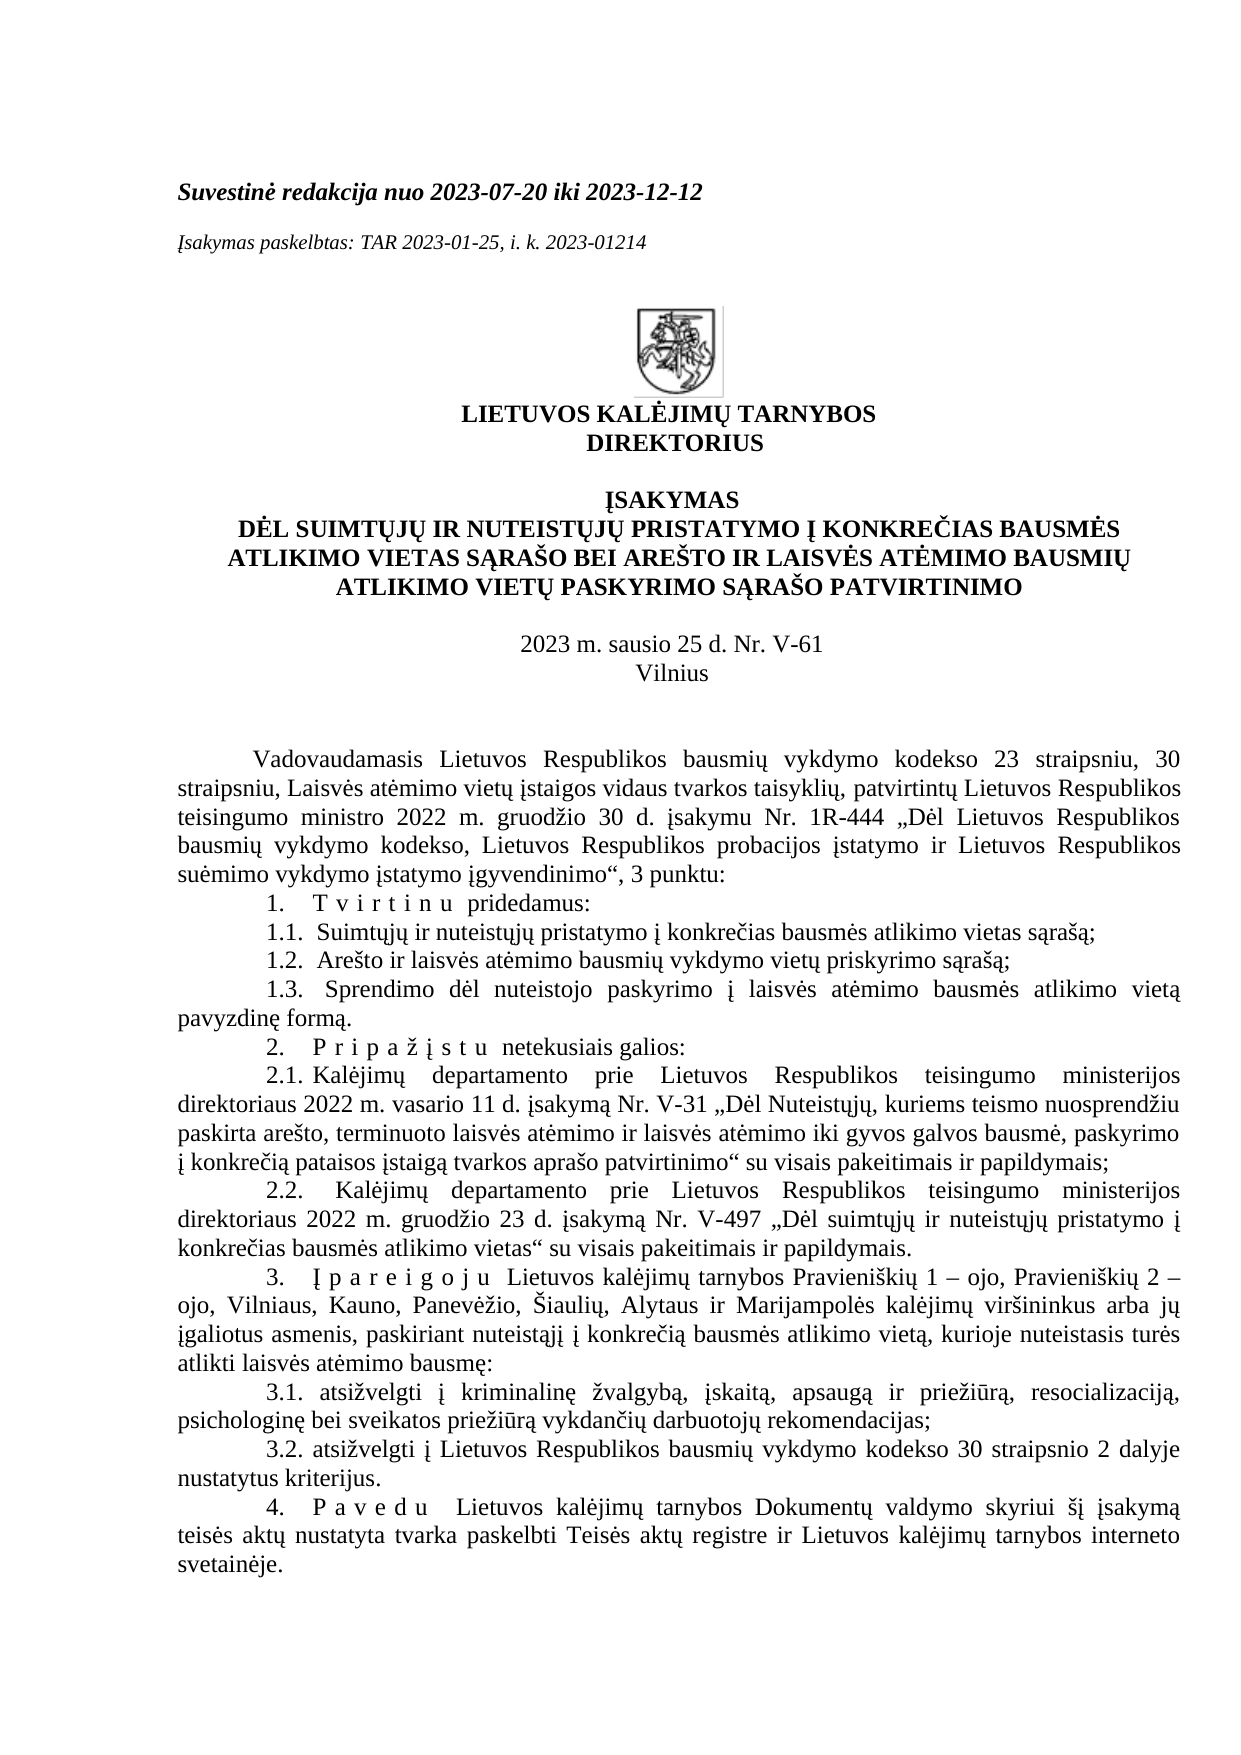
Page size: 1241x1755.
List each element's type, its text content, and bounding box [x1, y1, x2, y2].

text 2.2. Kalėjimų departamento prie Lietuvos Respublikos teisingumo ministerijos direktoriaus 2022 m. gruodžio 23 d. įsakymą Nr. V-497 „Dėl suimtųjų ir nuteistųjų pristatymo į konkrečias bausmės atlikimo vietas“ su visais pakeitimais ir papildymais. [177, 1175, 1181, 1262]
text 3.1. atsižvelgti į kriminalinę žvalgybą, įskaitą, apsaugą ir priežiūrą, resocializaciją, psichologinę bei sveikatos priežiūrą vykdančių darbuotojų rekomendacijas; [177, 1377, 1181, 1434]
text 4. Pavedu Lietuvos kalėjimų tarnybos Dokumentų valdymo skyriui šį įsakymą teisės aktų nustatyta tvarka paskelbti Teisės aktų registre ir Lietuvos kalėjimų tarnybos interneto svetainėje. [177, 1492, 1181, 1578]
text 3.2. atsižvelgti į Lietuvos Respublikos bausmių vykdymo kodekso 30 straipsnio 2 dalyje nustatytus kriterijus. [177, 1434, 1181, 1492]
text ĮSAKYMAS [177, 485, 1167, 514]
text 1.2. Arešto ir laisvės atėmimo bausmių vykdymo vietų priskyrimo sąrašą; [177, 945, 1181, 974]
text 1.1. Suimtųjų ir nuteistųjų pristatymo į konkrečias bausmės atlikimo vietas sąrašą; [177, 917, 1181, 945]
text 2. Pripažįstu netekusiais galios: [177, 1032, 1181, 1060]
text 2.1. Kalėjimų departamento prie Lietuvos Respublikos teisingumo ministerijos direktoriaus 2022 m. vasario 11 d. įsakymą Nr. V-31 „Dėl Nuteistųjų, kuriems teismo nuosprendžiu paskirta arešto, terminuoto laisvės atėmimo ir laisvės atėmimo iki gyvos galvos bausmė, paskyrimo į konkrečią pataisos įstaigą tvarkos aprašo patvirtinimo“ su visais pakeitimais ir papildymais; [177, 1060, 1181, 1175]
text DIREKTORIUS [177, 428, 1167, 457]
text LIETUVOS KALĖJIMŲ TARNYBOS [177, 399, 1167, 428]
text Suvestinė redakcija nuo 2023-07-20 iki 2023-12-12 [177, 177, 1181, 206]
text Vilnius [177, 658, 1167, 687]
text Įsakymas paskelbtas: TAR 2023-01-25, i. k. 2023-01214 [177, 230, 1181, 254]
text 2023 m. sausio 25 d. Nr. V-61 [177, 629, 1167, 658]
text 1. Tvirtinu pridedamus: [177, 888, 1181, 917]
text 3. Įpareigoju Lietuvos kalėjimų tarnybos Pravieniškių 1 – ojo, Pravieniškių 2 – ojo, Vilniaus, Kauno, Panevėžio, Šiaulių, Alytaus ir Marijampolės kalėjimų viršininkus arba jų įgaliotus asmenis, paskiriant nuteistąjį į konkrečią bausmės atlikimo vietą, kurioje nuteistasis turės atlikti laisvės atėmimo bausmę: [177, 1262, 1181, 1377]
text Vadovaudamasis Lietuvos Respublikos bausmių vykdymo kodekso 23 straipsniu, 30 straipsniu, Laisvės atėmimo vietų įstaigos vidaus tvarkos taisyklių, patvirtintų Lietuvos Respublikos teisingumo ministro 2022 m. gruodžio 30 d. įsakymu Nr. 1R-444 „Dėl Lietuvos Respublikos bausmių vykdymo kodekso, Lietuvos Respublikos probacijos įstatymo ir Lietuvos Respublikos suėmimo vykdymo įstatymo įgyvendinimo“, 3 punktu: [177, 744, 1181, 888]
text 1.3. Sprendimo dėl nuteistojo paskyrimo į laisvės atėmimo bausmės atlikimo vietą pavyzdinę formą. [177, 974, 1181, 1032]
text dėl SUIMTŲJŲ IR NUTEISTŲJŲ PRISTATYMO Į KONKREČIAS BAUSMĖS ATLIKIMO VIETAS sąrašo bei arešto ir laisvės atėmimo bausmių atlikimo vietų paskyrimo sąrašo PATVIRTINIMO [177, 514, 1181, 600]
